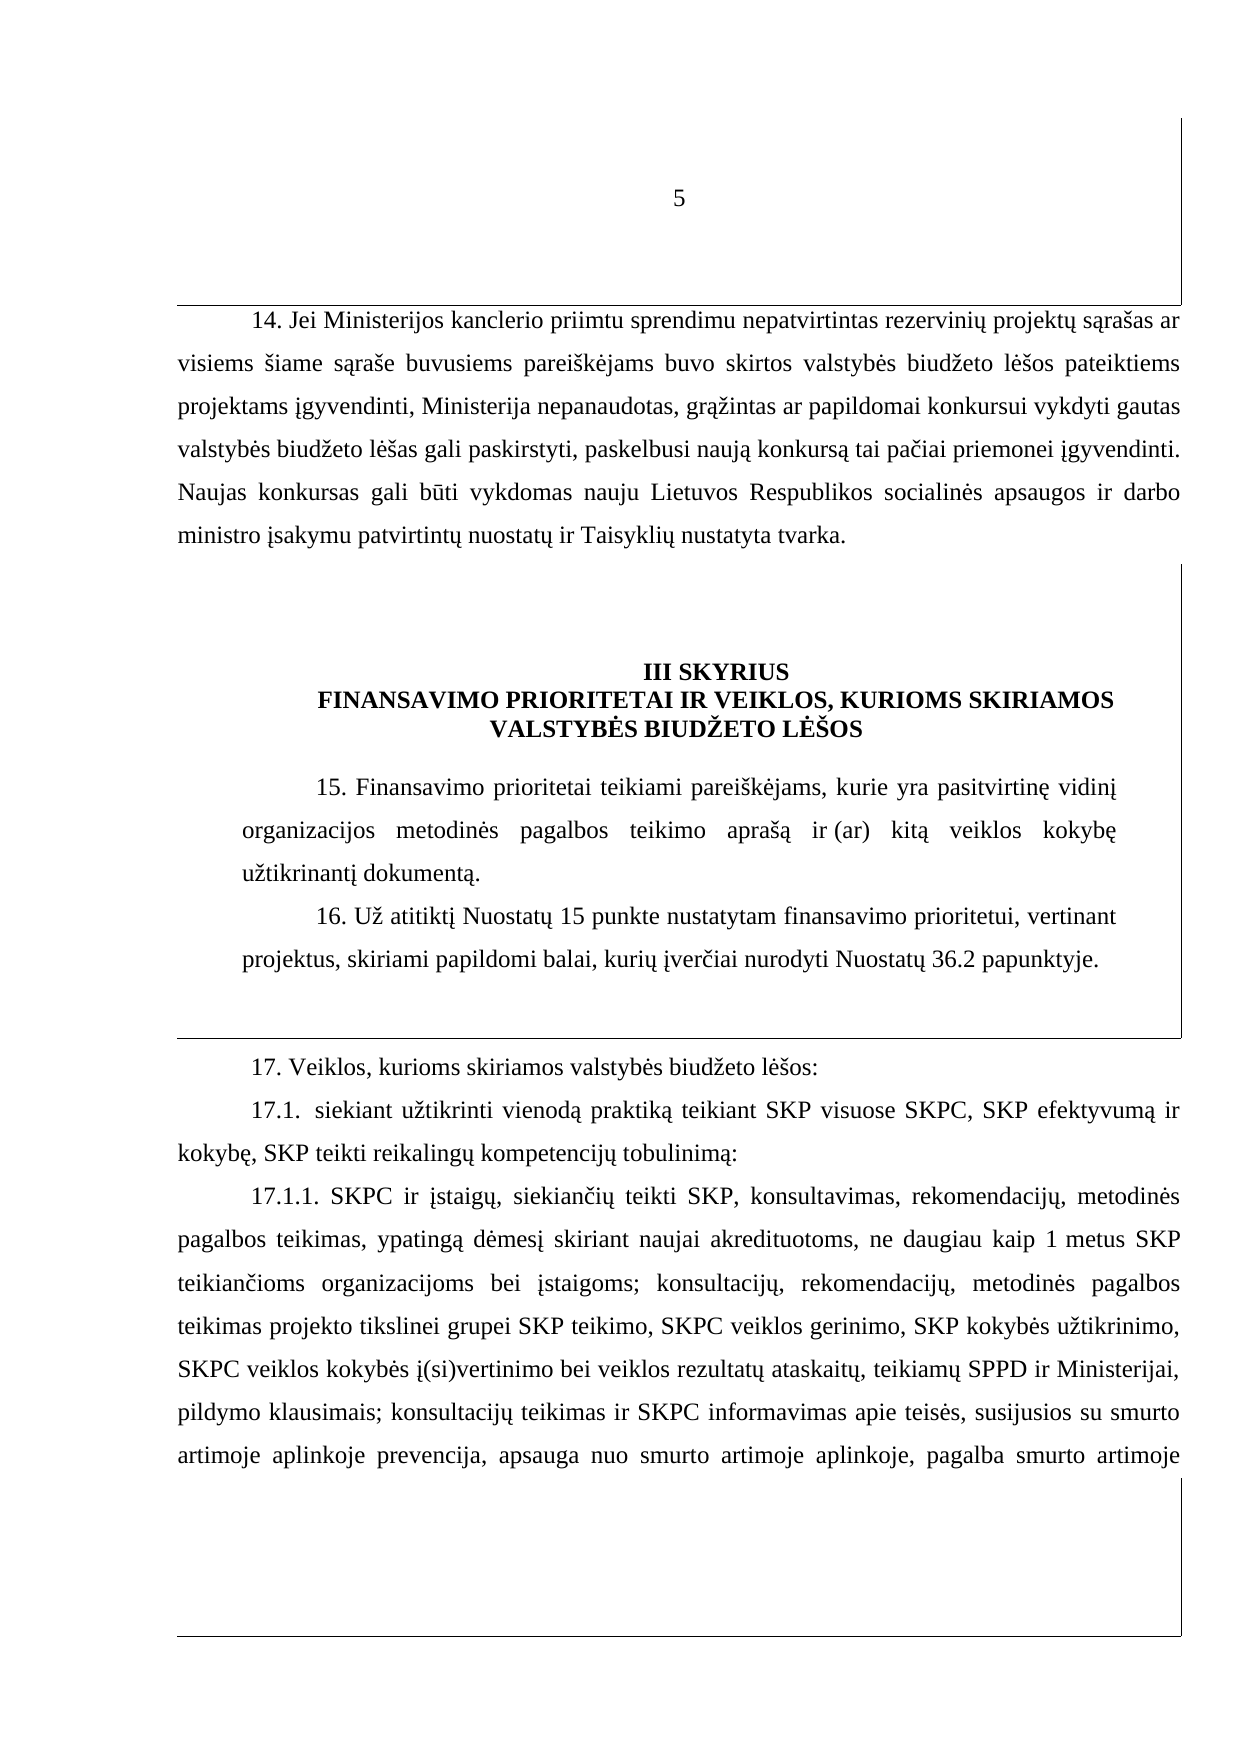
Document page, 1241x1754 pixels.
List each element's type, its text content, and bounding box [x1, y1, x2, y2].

text Finansavimo prioritetai ir veiklos, KURIOMS SKIRIAMOS VALSTYBĖS BIUDŽETO LĖŠOS [177, 686, 1181, 743]
text 17.1.1. SKPC ir įstaigų, siekiančių teikti SKP, konsultavimas, rekomendacijų, metodinės pagalbos teikimas, ypatingą dėmesį skiriant naujai akredituotoms, ne daugiau kaip 1 metus SKP teikiančioms organizacijoms bei įstaigoms; konsultacijų, rekomendacijų, metodinės pagalbos teikimas projekto tikslinei grupei SKP teikimo, SKPC veiklos gerinimo, SKP kokybės užtikrinimo, SKPC veiklos kokybės į(si)vertinimo bei veiklos rezultatų ataskaitų, teikiamų SPPD ir Ministerijai, pildymo klausimais; konsultacijų teikimas ir SKPC informavimas apie teisės, susijusios su smurto artimoje aplinkoje prevencija, apsauga nuo smurto artimoje aplinkoje, pagalba smurto artimoje [177, 1181, 1181, 1469]
text 17. Veiklos, kurioms skiriamos valstybės biudžeto lėšos: [177, 1052, 1181, 1081]
text 15. Finansavimo prioritetai teikiami pareiškėjams, kurie yra pasitvirtinę vidinį organizacijos metodinės pagalbos teikimo aprašą ir (ar) kitą veiklos kokybę užtikrinantį dokumentą. [177, 772, 1181, 837]
text 16. Už atitiktį Nuostatų 15 punkte nustatytam finansavimo prioritetui, vertinant projektus, skiriami papildomi balai, kurių įverčiai nurodyti Nuostatų 36.2 papunktyje. [177, 837, 1181, 1038]
text III skyrius [177, 657, 1181, 686]
text 17.1. siekiant užtikrinti vienodą praktiką teikiant SKP visuose SKPC, SKP efektyvumą ir kokybę, SKP teikti reikalingų kompetencijų tobulinimą: [177, 1095, 1181, 1167]
text 14. Jei Ministerijos kanclerio priimtu sprendimu nepatvirtintas rezervinių projektų sąrašas ar visiems šiame sąraše buvusiems pareiškėjams buvo skirtos valstybės biudžeto lėšos pateiktiems projektams įgyvendinti, Ministerija nepanaudotas, grąžintas ar papildomai konkursui vykdyti gautas valstybės biudžeto lėšas gali paskirstyti, paskelbusi naują konkursą tai pačiai priemonei įgyvendinti. Naujas konkursas gali būti vykdomas nauju Lietuvos Respublikos socialinės apsaugos ir darbo ministro įsakymu patvirtintų nuostatų ir Taisyklių nustatyta tvarka. [177, 305, 1181, 549]
